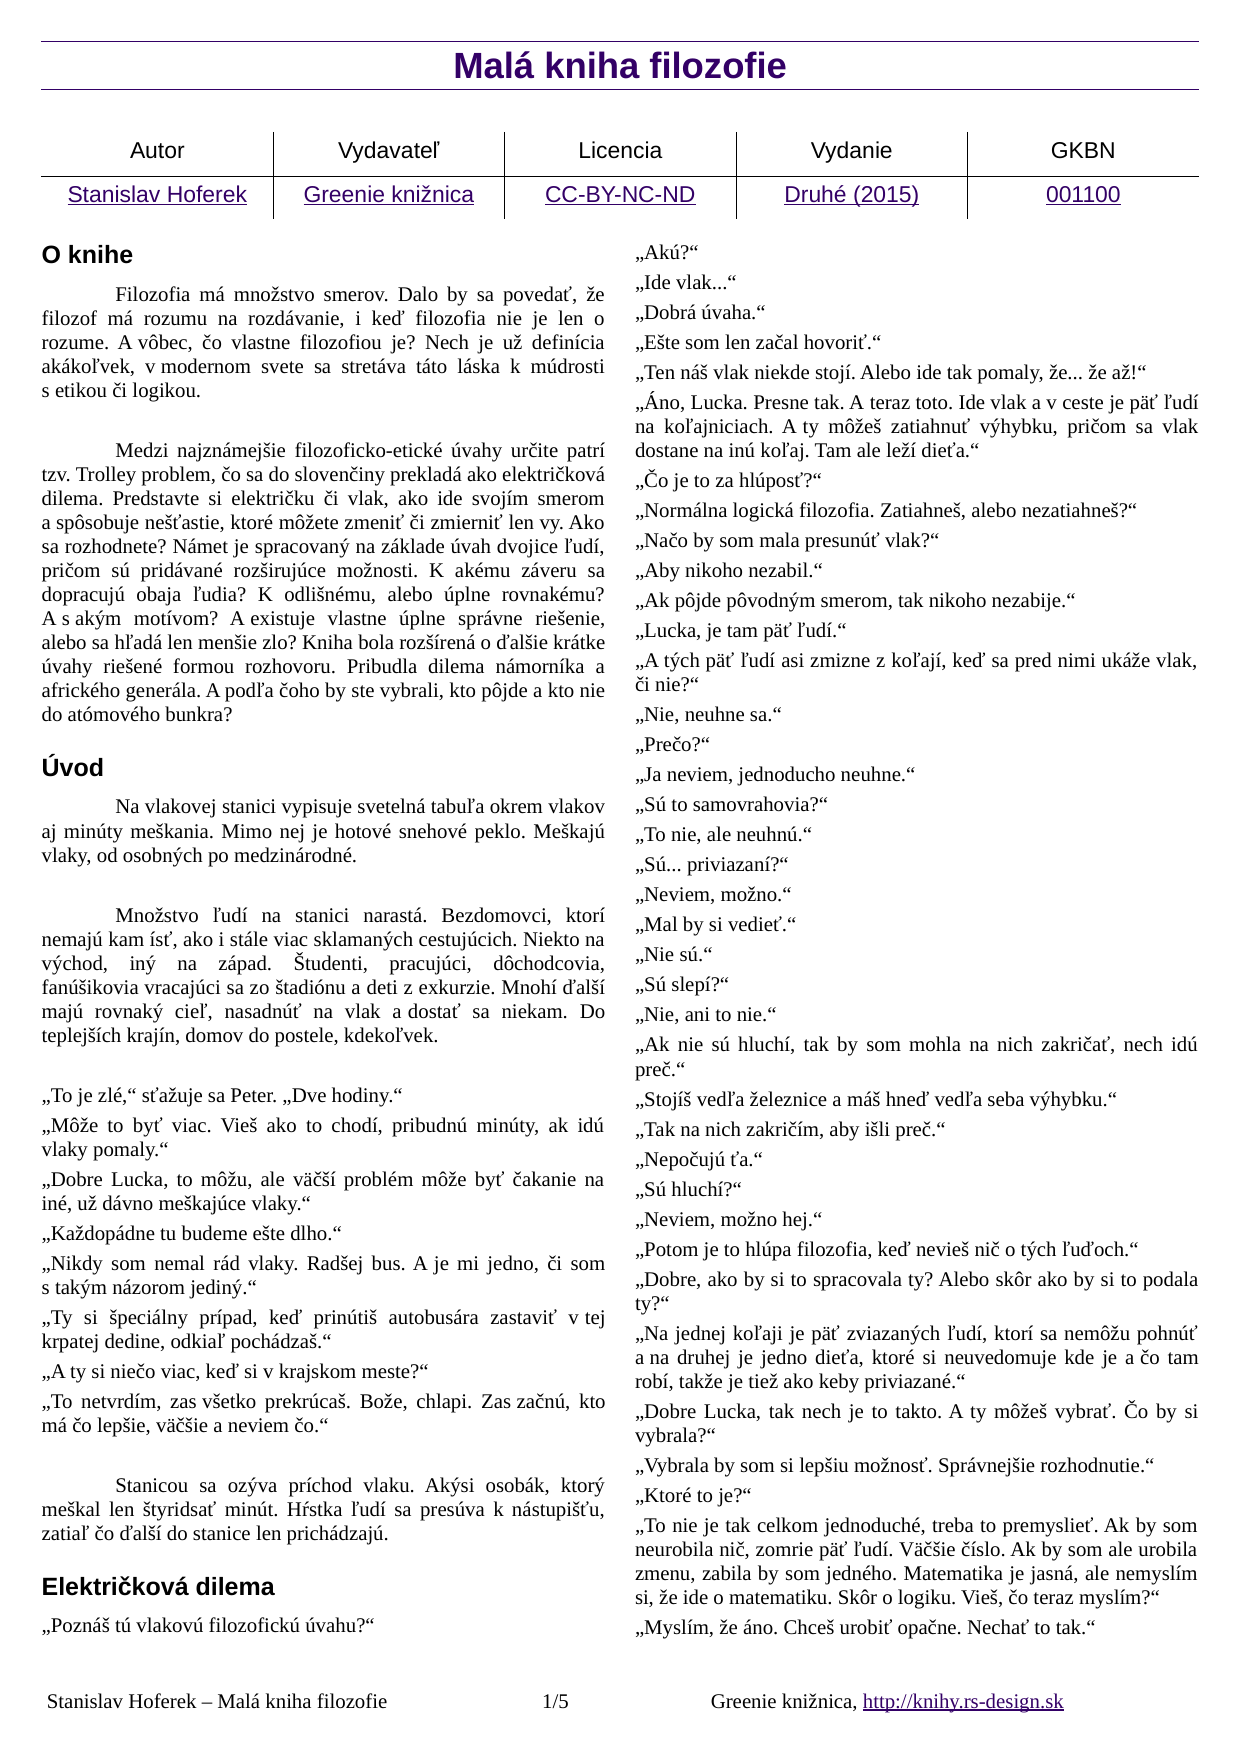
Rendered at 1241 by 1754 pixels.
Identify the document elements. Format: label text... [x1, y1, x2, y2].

subtitle Úvod [41, 753, 605, 782]
text Množstvo ľudí na stanici narastá. Bezdomovci, ktorí nemajú kam ísť, ako i stále viac sklamaných cestujúcich. Niekto na východ, iný na západ. Študenti, pracujúci, dôchodcovia, fanúšikovia vracajúci sa zo štadiónu a deti z exkurzie. Mnohí ďalší majú rovnaký cieľ, nasadnúť na vlak a dostať sa niekam. Do teplejších krajín, domov do postele, kdekoľvek. [41, 903, 605, 1047]
text Na vlakovej stanici vypisuje svetelná tabuľa okrem vlakov aj minúty meškania. Mimo nej je hotové snehové peklo. Meškajú vlaky, od osobných po medzinárodné. [41, 794, 605, 867]
text „Načo by som mala presunúť vlak?“ [635, 528, 1199, 552]
text „Sú slepí?“ [635, 972, 1199, 996]
text „Ty si špeciálny prípad, keď prinútiš autobusára zastaviť v tej krpatej dedine, odkiaľ pochádzaš.“ [41, 1305, 605, 1353]
text „Nikdy som nemal rád vlaky. Radšej bus. A je mi jedno, či som s takým názorom jediný.“ [41, 1251, 605, 1299]
table_header GKBN [968, 132, 1199, 176]
subtitle Malá kniha filozofie [41, 42, 1199, 89]
text „To nie, ale neuhnú.“ [635, 822, 1199, 846]
table_header Autor [41, 132, 273, 176]
table_cell Druhé (2015) [737, 177, 967, 219]
text „Lucka, je tam päť ľudí.“ [635, 618, 1199, 642]
table_cell 001100 [968, 177, 1199, 219]
text „Dobrá úvaha.“ [635, 300, 1199, 324]
text „Ak pôjde pôvodným smerom, tak nikoho nezabije.“ [635, 588, 1199, 612]
text „Nie, neuhne sa.“ [635, 702, 1199, 726]
text „To netvrdím, zas všetko prekrúcaš. Bože, chlapi. Zas začnú, kto má čo lepšie, väčšie a neviem čo.“ [41, 1389, 605, 1437]
text „Dobre, ako by si to spracovala ty? Alebo skôr ako by si to podala ty?“ [635, 1266, 1199, 1314]
text Medzi najznámejšie filozoficko-etické úvahy určite patrí tzv. Trolley problem, čo sa do slovenčiny prekladá ako električková dilema. Predstavte si električku či vlak, ako ide svojím smerom a spôsobuje nešťastie, ktoré môžete zmeniť či zmierniť len vy. Ako sa rozhodnete? Námet je spracovaný na základe úvah dvojice ľudí, pričom sú pridávané rozširujúce možnosti. K akému záveru sa dopracujú obaja ľudia? K odlišnému, alebo úplne rovnakému? A s akým motívom? A existuje vlastne úplne správne riešenie, alebo sa hľadá len menšie zlo? Kniha bola rozšírená o ďalšie krátke úvahy riešené formou rozhovoru. Pribudla dilema námorníka a afrického generála. A podľa čoho by ste vybrali, kto pôjde a kto nie do atómového bunkra? [41, 438, 605, 726]
table_cell CC-BY-NC-ND [505, 177, 736, 219]
text „Neviem, možno.“ [635, 882, 1199, 906]
text „Dobre Lucka, to môžu, ale väčší problém môže byť čakanie na iné, už dávno meškajúce vlaky.“ [41, 1167, 605, 1215]
text „Ešte som len začal hovoriť.“ [635, 330, 1199, 354]
subtitle O knihe [41, 240, 605, 269]
text „Nie, ani to nie.“ [635, 1002, 1199, 1026]
text „Normálna logická filozofia. Zatiahneš, alebo nezatiahneš?“ [635, 498, 1199, 522]
table_header Licencia [505, 132, 736, 176]
text „Vybrala by som si lepšiu možnosť. Správnejšie rozhodnutie.“ [635, 1453, 1199, 1477]
text „Myslím, že áno. Chceš urobiť opačne. Nechať to tak.“ [635, 1615, 1199, 1639]
text „To nie je tak celkom jednoduché, treba to premyslieť. Ak by som neurobila nič, zomrie päť ľudí. Väčšie číslo. Ak by som ale urobila zmenu, zabila by som jedného. Matematika je jasná, ale nemyslím si, že ide o matematiku. Skôr o logiku. Vieš, čo teraz myslím?“ [635, 1513, 1199, 1609]
text „Ja neviem, jednoducho neuhne.“ [635, 762, 1199, 786]
text „Ten náš vlak niekde stojí. Alebo ide tak pomaly, že... že až!“ [635, 360, 1199, 384]
table_header Vydanie [737, 132, 967, 176]
text „Sú to samovrahovia?“ [635, 792, 1199, 816]
text „Poznáš tú vlakovú filozofickú úvahu?“ [41, 1613, 605, 1637]
text „Nepočujú ťa.“ [635, 1146, 1199, 1171]
text „A ty si niečo viac, keď si v krajskom meste?“ [41, 1359, 605, 1383]
text „Aby nikoho nezabil.“ [635, 558, 1199, 582]
text Filozofia má množstvo smerov. Dalo by sa povedať, že filozof má rozumu na rozdávanie, i keď filozofia nie je len o rozume. A vôbec, čo vlastne filozofiou je? Nech je už definícia akákoľvek, v modernom svete sa stretáva táto láska k múdrosti s etikou či logikou. [41, 281, 605, 402]
table_cell Greenie knižnica [274, 177, 504, 219]
text „To je zlé,“ sťažuje sa Peter. „Dve hodiny.“ [41, 1083, 605, 1107]
text „Neviem, možno hej.“ [635, 1206, 1199, 1231]
text „Ktoré to je?“ [635, 1483, 1199, 1507]
text „Ide vlak...“ [635, 270, 1199, 294]
text „Čo je to za hlúposť?“ [635, 468, 1199, 492]
text „Potom je to hlúpa filozofia, keď nevieš nič o tých ľuďoch.“ [635, 1236, 1199, 1261]
text „Nie sú.“ [635, 942, 1199, 966]
text „Dobre Lucka, tak nech je to takto. A ty môžeš vybrať. Čo by si vybrala?“ [635, 1399, 1199, 1447]
text „Prečo?“ [635, 732, 1199, 756]
text „Sú hluchí?“ [635, 1176, 1199, 1201]
text „Tak na nich zakričím, aby išli preč.“ [635, 1116, 1199, 1141]
subtitle Električková dilema [41, 1572, 605, 1601]
text „Akú?“ [635, 240, 1199, 264]
text „Môže to byť viac. Vieš ako to chodí, pribudnú minúty, ak idú vlaky pomaly.“ [41, 1113, 605, 1161]
table_header Vydavateľ [274, 132, 504, 176]
text „Áno, Lucka. Presne tak. A teraz toto. Ide vlak a v ceste je päť ľudí na koľajniciach. A ty môžeš zatiahnuť výhybku, pričom sa vlak dostane na inú koľaj. Tam ale leží dieťa.“ [635, 390, 1199, 462]
table_cell Stanislav Hoferek [41, 177, 273, 219]
text „Ak nie sú hluchí, tak by som mohla na nich zakričať, nech idú preč.“ [635, 1032, 1199, 1081]
text „A tých päť ľudí asi zmizne z koľají, keď sa pred nimi ukáže vlak, či nie?“ [635, 648, 1199, 696]
text „Stojíš vedľa železnice a máš hneď vedľa seba výhybku.“ [635, 1086, 1199, 1111]
text „Sú... priviazaní?“ [635, 852, 1199, 876]
text „Na jednej koľaji je päť zviazaných ľudí, ktorí sa nemôžu pohnúť a na druhej je jedno dieťa, ktoré si neuvedomuje kde je a čo tam robí, takže je tiež ako keby priviazané.“ [635, 1321, 1199, 1393]
text „Mal by si vedieť.“ [635, 912, 1199, 936]
text Stanicou sa ozýva príchod vlaku. Akýsi osobák, ktorý meškal len štyridsať minút. Hŕstka ľudí sa presúva k nástupišťu, zatiaľ čo ďalší do stanice len prichádzajú. [41, 1473, 605, 1545]
text „Každopádne tu budeme ešte dlho.“ [41, 1221, 605, 1245]
